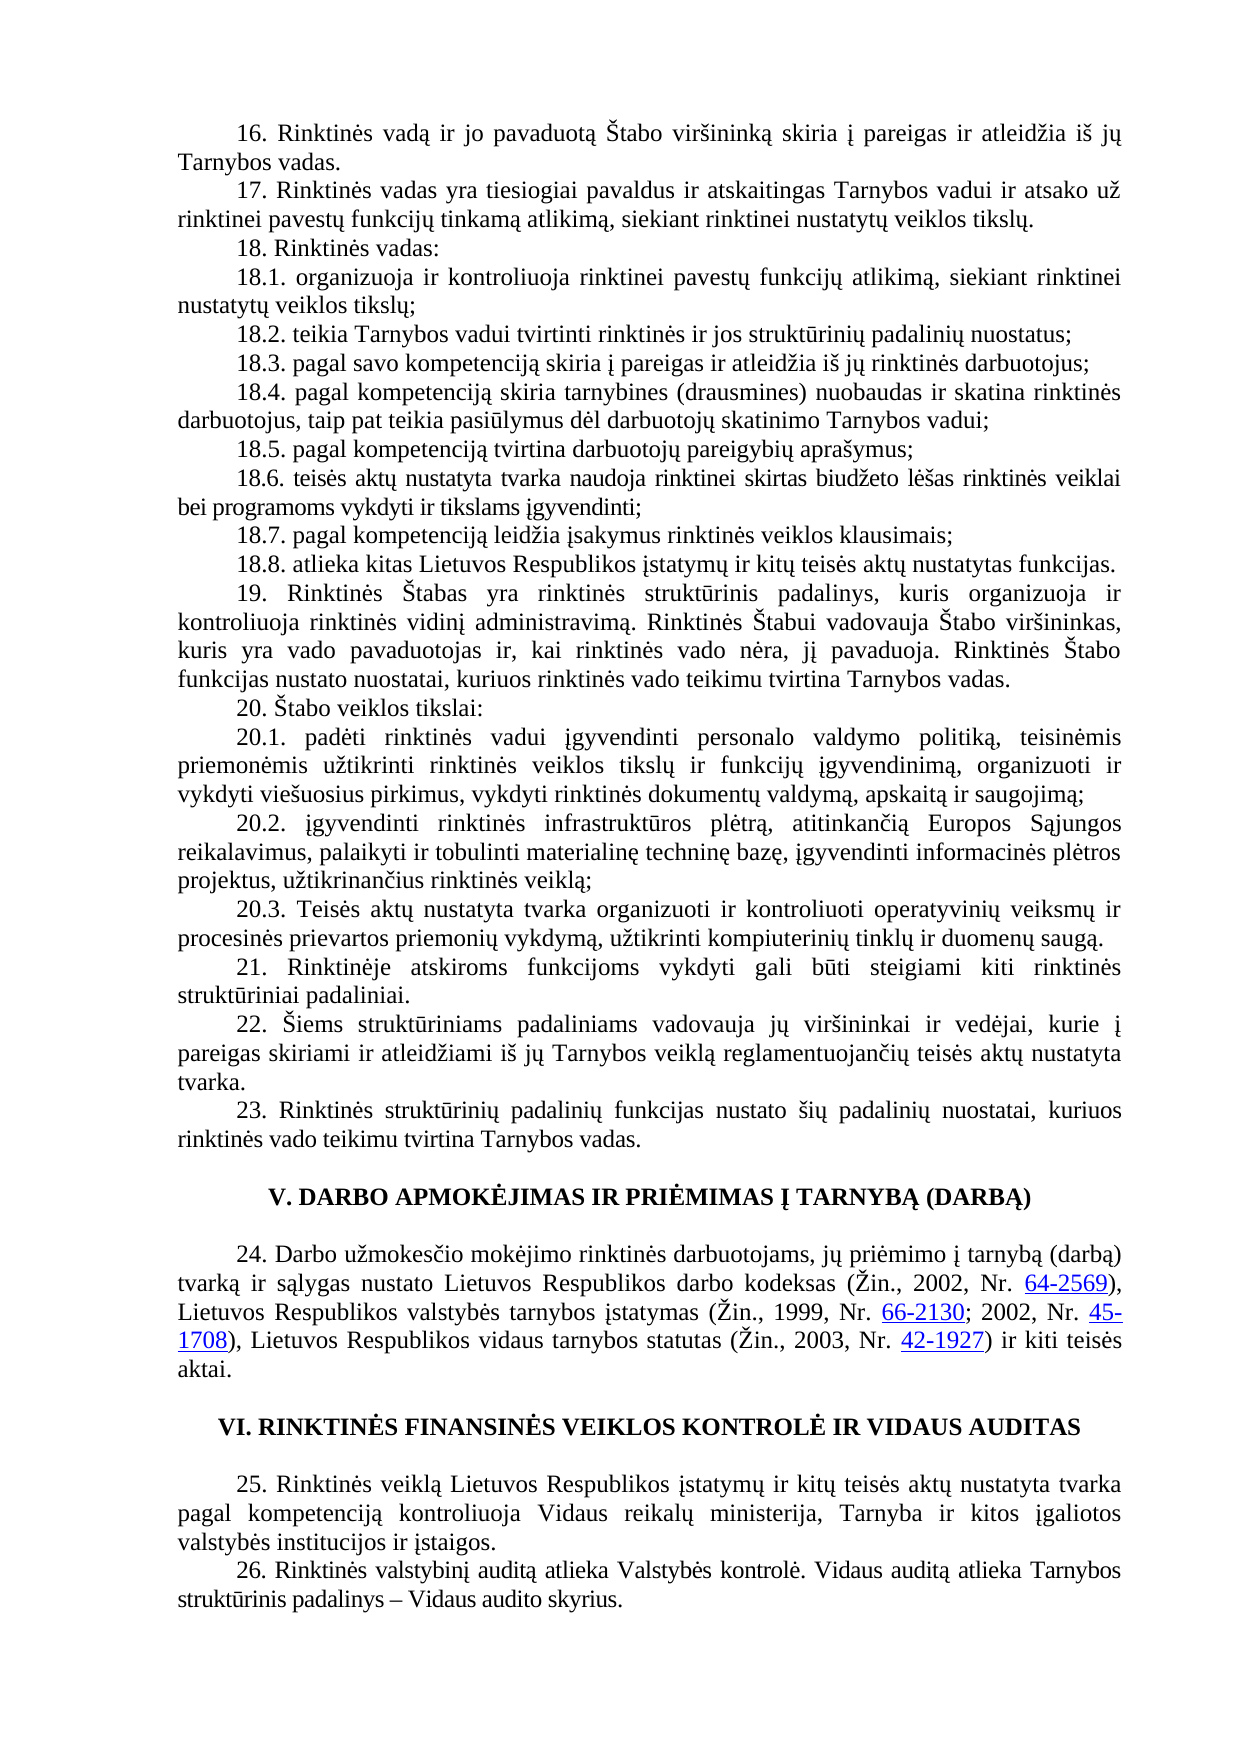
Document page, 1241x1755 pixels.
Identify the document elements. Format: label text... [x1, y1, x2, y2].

text 26. Rinktinės valstybinį auditą atlieka Valstybės kontrolė. Vidaus auditą atlieka Tarnybos struktūrinis padalinys – Vidaus audito skyrius. [177, 1556, 1122, 1613]
text 17. Rinktinės vadas yra tiesiogiai pavaldus ir atskaitingas Tarnybos vadui ir atsako už rinktinei pavestų funkcijų tinkamą atlikimą, siekiant rinktinei nustatytų veiklos tikslų. [177, 176, 1122, 233]
text 20.1. padėti rinktinės vadui įgyvendinti personalo valdymo politiką, teisinėmis priemonėmis užtikrinti rinktinės veiklos tikslų ir funkcijų įgyvendinimą, organizuoti ir vykdyti viešuosius pirkimus, vykdyti rinktinės dokumentų valdymą, apskaitą ir saugojimą; [177, 722, 1122, 808]
text 23. Rinktinės struktūrinių padalinių funkcijas nustato šių padalinių nuostatai, kuriuos rinktinės vado teikimu tvirtina Tarnybos vadas. [177, 1096, 1122, 1153]
text 18.7. pagal kompetenciją leidžia įsakymus rinktinės veiklos klausimais; [177, 521, 1122, 549]
text 20.2. įgyvendinti rinktinės infrastruktūros plėtrą, atitinkančią Europos Sąjungos reikalavimus, palaikyti ir tobulinti materialinę techninę bazę, įgyvendinti informacinės plėtros projektus, užtikrinančius rinktinės veiklą; [177, 808, 1122, 894]
text 24. Darbo užmokesčio mokėjimo rinktinės darbuotojams, jų priėmimo į tarnybą (darbą) tvarką ir sąlygas nustato Lietuvos Respublikos darbo kodeksas (Žin., 2002, Nr. 64-2569), Lietuvos Respublikos valstybės tarnybos įstatymas (Žin., 1999, Nr. 66-2130; 2002, Nr. 45-1708), Lietuvos Respublikos vidaus tarnybos statutas (Žin., 2003, Nr. 42-1927) ir kiti teisės aktai. [177, 1239, 1122, 1383]
text 19. Rinktinės Štabas yra rinktinės struktūrinis padalinys, kuris organizuoja ir kontroliuoja rinktinės vidinį administravimą. Rinktinės Štabui vadovauja Štabo viršininkas, kuris yra vado pavaduotojas ir, kai rinktinės vado nėra, jį pavaduoja. Rinktinės Štabo funkcijas nustato nuostatai, kuriuos rinktinės vado teikimu tvirtina Tarnybos vadas. [177, 578, 1122, 693]
text 18.4. pagal kompetenciją skiria tarnybines (drausmines) nuobaudas ir skatina rinktinės darbuotojus, taip pat teikia pasiūlymus dėl darbuotojų skatinimo Tarnybos vadui; [177, 377, 1122, 434]
text 18.6. teisės aktų nustatyta tvarka naudoja rinktinei skirtas biudžeto lėšas rinktinės veiklai bei programoms vykdyti ir tikslams įgyvendinti; [177, 463, 1122, 521]
text 18. Rinktinės vadas: [177, 233, 1122, 262]
text 21. Rinktinėje atskiroms funkcijoms vykdyti gali būti steigiami kiti rinktinės struktūriniai padaliniai. [177, 952, 1122, 1009]
text 18.1. organizuoja ir kontroliuoja rinktinei pavestų funkcijų atlikimą, siekiant rinktinei nustatytų veiklos tikslų; [177, 262, 1122, 319]
text 20. Štabo veiklos tikslai: [177, 693, 1122, 722]
text 20.3. Teisės aktų nustatyta tvarka organizuoti ir kontroliuoti operatyvinių veiksmų ir procesinės prievartos priemonių vykdymą, užtikrinti kompiuterinių tinklų ir duomenų saugą. [177, 894, 1122, 952]
text 16. Rinktinės vadą ir jo pavaduotą Štabo viršininką skiria į pareigas ir atleidžia iš jų Tarnybos vadas. [177, 118, 1122, 176]
text 18.3. pagal savo kompetenciją skiria į pareigas ir atleidžia iš jų rinktinės darbuotojus; [177, 348, 1122, 377]
text 18.5. pagal kompetenciją tvirtina darbuotojų pareigybių aprašymus; [177, 434, 1122, 463]
text 25. Rinktinės veiklą Lietuvos Respublikos įstatymų ir kitų teisės aktų nustatyta tvarka pagal kompetenciją kontroliuoja Vidaus reikalų ministerija, Tarnyba ir kitos įgaliotos valstybės institucijos ir įstaigos. [177, 1469, 1122, 1556]
text VI. RINKTINĖS FINANSINĖS VEIKLOS KONTROLĖ IR VIDAUS AUDITAS [177, 1412, 1122, 1441]
text 22. Šiems struktūriniams padaliniams vadovauja jų viršininkai ir vedėjai, kurie į pareigas skiriami ir atleidžiami iš jų Tarnybos veiklą reglamentuojančių teisės aktų nustatyta tvarka. [177, 1009, 1122, 1096]
text 18.8. atlieka kitas Lietuvos Respublikos įstatymų ir kitų teisės aktų nustatytas funkcijas. [177, 549, 1122, 578]
text V. DARBO APMOKĖJIMAS IR PRIĖMIMAS Į TARNYBĄ (DARBĄ) [177, 1182, 1122, 1211]
text 18.2. teikia Tarnybos vadui tvirtinti rinktinės ir jos struktūrinių padalinių nuostatus; [177, 319, 1122, 348]
